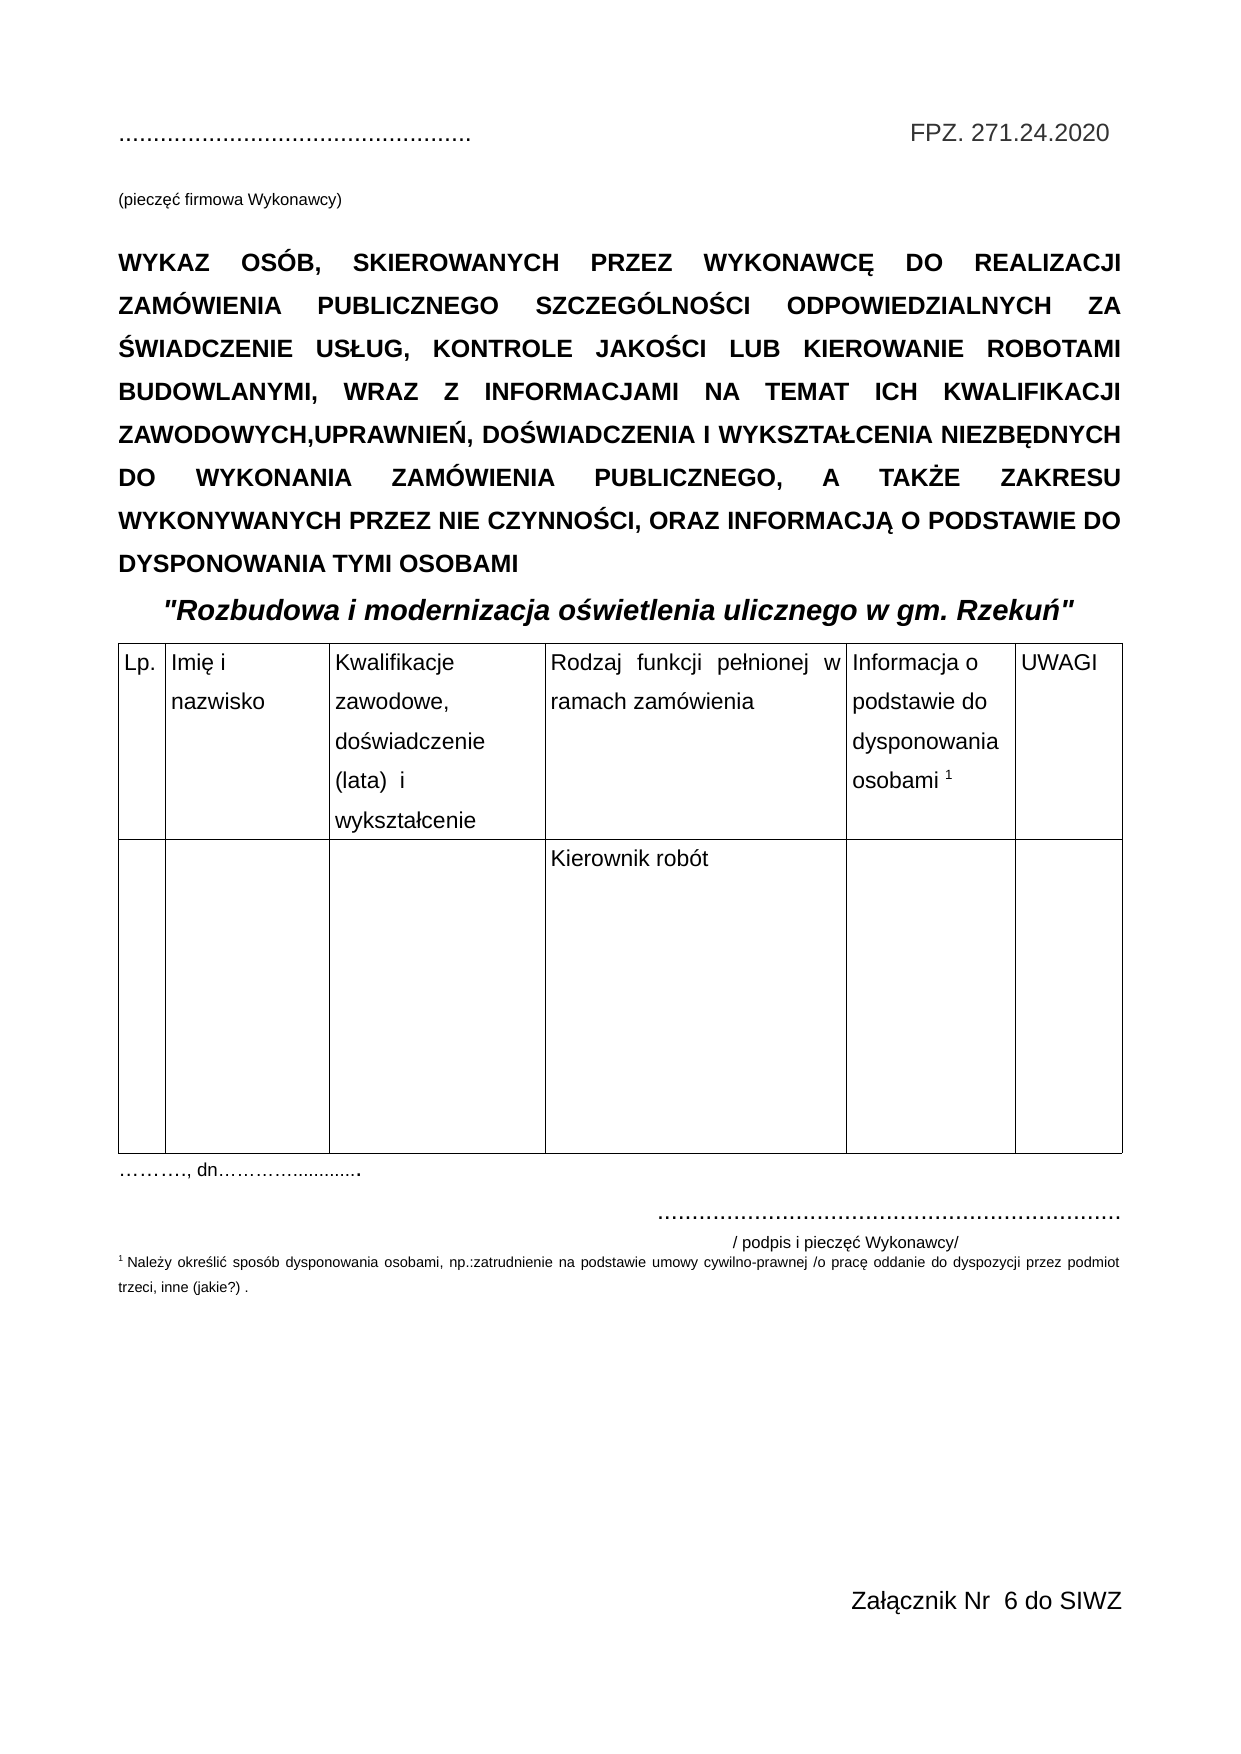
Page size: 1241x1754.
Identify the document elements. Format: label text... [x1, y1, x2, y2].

table_header Rodzaj funkcji pełnionej w ramach zamówienia [546, 644, 846, 839]
table_header Kwalifikacje zawodowe, doświadczenie (lata) i wykształcenie [330, 644, 545, 839]
text ................................................................... [118, 1196, 1122, 1225]
table_header Imię i nazwisko [166, 644, 329, 839]
text ………., dn…………............. [118, 1154, 1122, 1182]
table_cell [119, 840, 165, 1153]
table_cell [166, 840, 329, 1153]
table_cell [330, 840, 545, 1153]
table_header Lp. [119, 644, 165, 839]
text (pieczęć firmowa Wykonawcy) [118, 190, 1122, 209]
table_cell [1016, 840, 1122, 1153]
table_cell Kierownik robót [546, 840, 846, 1153]
list WYKAZ OSÓB, SKIEROWANYCH PRZEZ WYKONAWCĘ DO REALIZACJI ZAMÓWIENIA PUBLICZNEGO SZCZEGÓLNOŚCI ODPOWIEDZIALNYCH ZA ŚWIADCZENIE USŁUG, KONTROLE JAKOŚCI LUB KIEROWANIE ROBOTAMI BUDOWLANYMI, WRAZ Z INFORMACJAMI NA TEMAT ICH KWALIFIKACJI ZAWODOWYCH,UPRAWNIEŃ, DOŚWIADCZENIA I WYKSZTAŁCENIA NIEZBĘDNYCH DO WYKONANIA ZAMÓWIENIA PUBLICZNEGO, A TAKŻE ZAKRESU WYKONYWANYCH PRZEZ NIE CZYNNOŚCI, ORAZ INFORMACJĄ O PODSTAWIE DO DYSPONOWANIA TYMI OSOBAMI [118, 247, 1122, 578]
table_cell [847, 840, 1015, 1153]
title Załącznik Nr 6 do SIWZ [118, 1586, 1122, 1615]
text 1 Należy określić sposób dysponowania osobami, np.:zatrudnienie na podstawie umowy cywilno-prawnej /o pracę oddanie do dyspozycji przez podmiot trzeci, inne (jakie?) . [118, 1254, 1122, 1296]
text "Rozbudowa i modernizacja oświetlenia ulicznego w gm. Rzekuń" [118, 592, 1122, 626]
table_header UWAGI [1016, 644, 1122, 839]
text / podpis i pieczęć Wykonawcy/ [118, 1225, 1122, 1254]
text ................................................... FPZ. 271.24.2020 [118, 118, 1122, 147]
table_header Informacja o podstawie do dysponowania osobami 1 [847, 644, 1015, 839]
